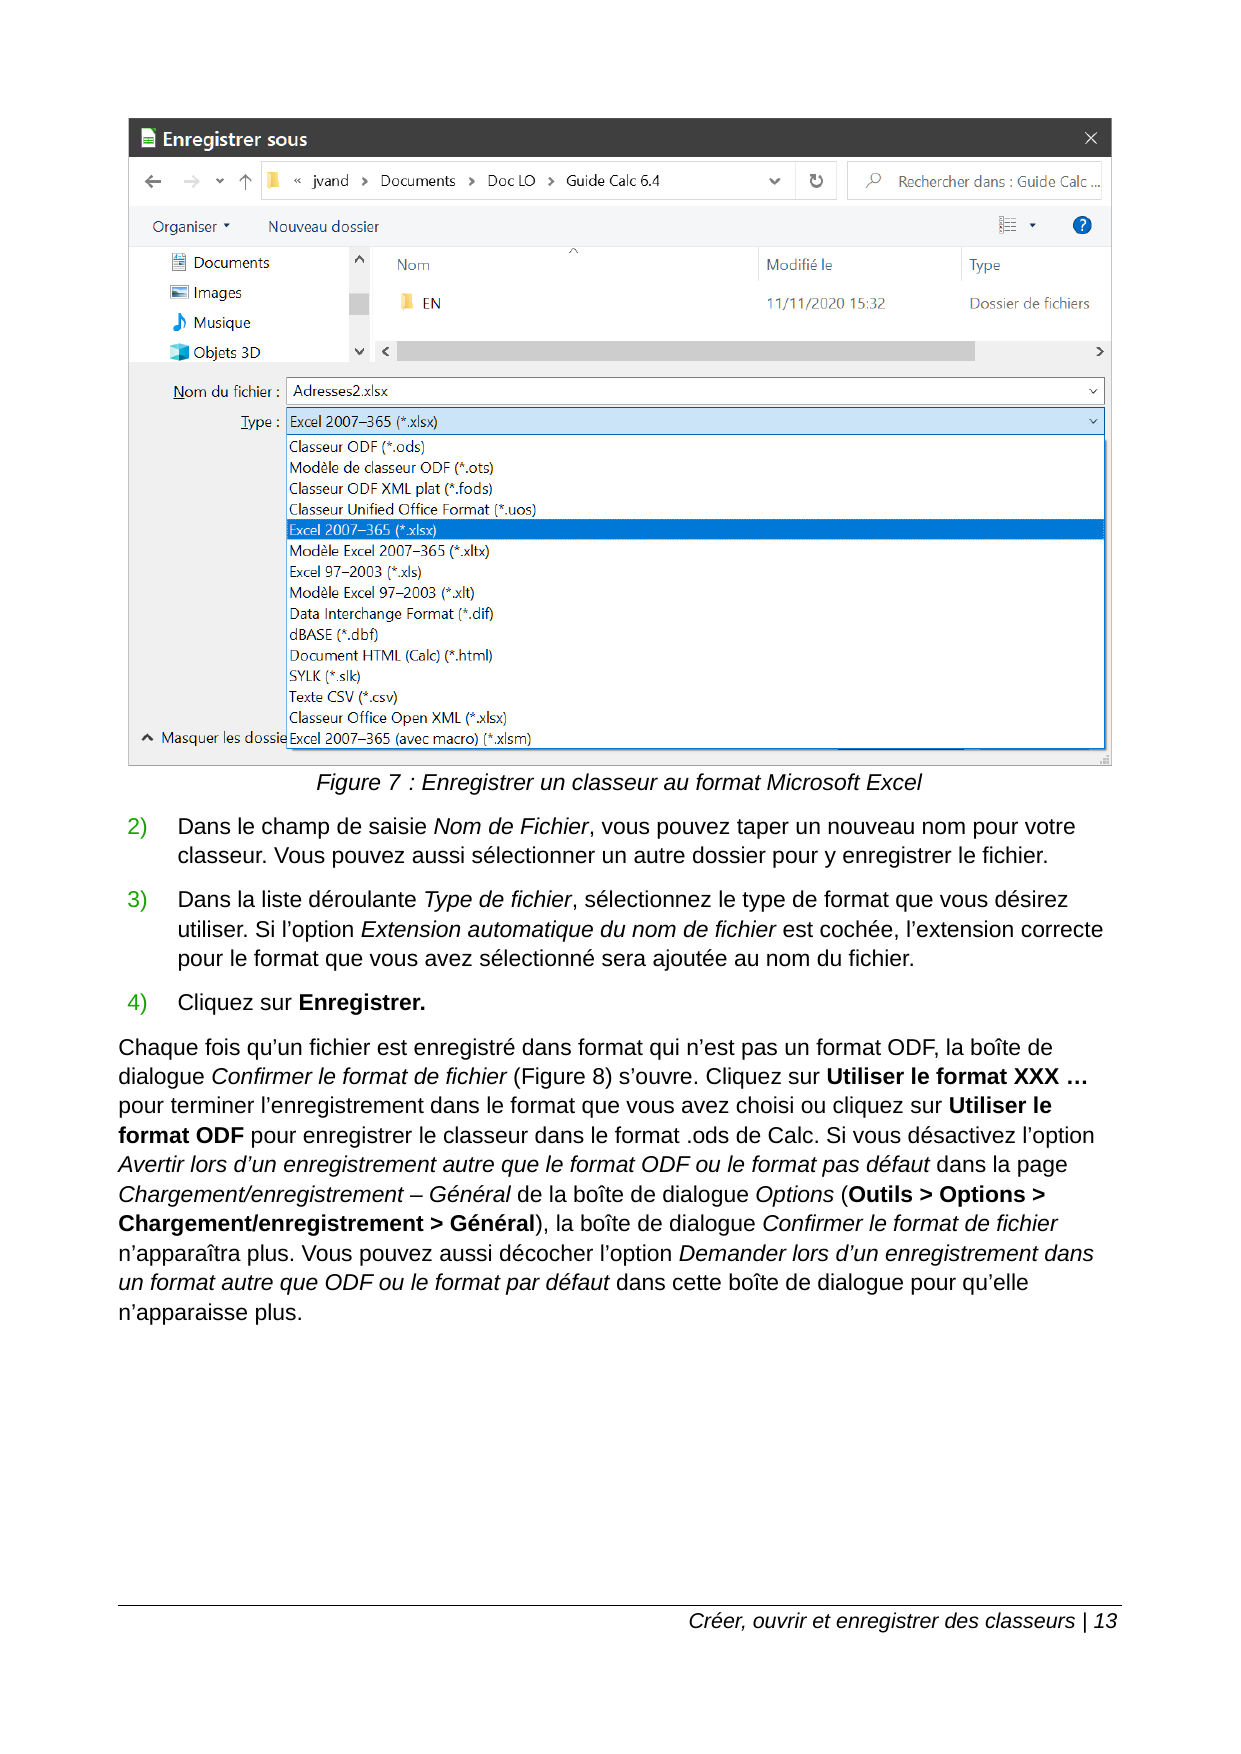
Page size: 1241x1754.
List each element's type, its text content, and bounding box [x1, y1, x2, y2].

picture [128, 118, 1112, 766]
list Cliquez sur Enregistrer. [148, 986, 1122, 1016]
list Dans le champ de saisie Nom de Fichier, vous pouvez taper un nouveau nom pour votre classeur. Vous pouvez aussi sélectionner un autre dossier pour y enregistrer le fichier. [148, 810, 1122, 869]
list Dans la liste déroulante Type de fichier, sélectionnez le type de format que vous désirez utiliser. Si l’option Extension automatique du nom de fichier est cochée, l’extension correcte pour le format que vous avez sélectionné sera ajoutée au nom du fichier. [148, 883, 1122, 972]
text Chaque fois qu’un fichier est enregistré dans format qui n’est pas un format ODF, la boîte de dialogue Confirmer le format de fichier (Figure 8) s’ouvre. Cliquez sur Utiliser le format XXX … pour terminer l’enregistrement dans le format que vous avez choisi ou cliquez sur Utiliser le format ODF pour enregistrer le classeur dans le format .ods de Calc. Si vous désactivez l’option Avertir lors d’un enregistrement autre que le format ODF ou le format pas défaut dans la page Chargement/enregistrement – Général de la boîte de dialogue Options (Outils > Options > Chargement/enregistrement > Général), la boîte de dialogue Confirmer le format de fichier n’apparaîtra plus. Vous pouvez aussi décocher l’option Demander lors d’un enregistrement dans un format autre que ODF ou le format par défaut dans cette boîte de dialogue pour qu’elle n’apparaisse plus. [118, 1030, 1122, 1325]
text Figure 7 : Enregistrer un classeur au format Microsoft Excel [118, 765, 1122, 795]
